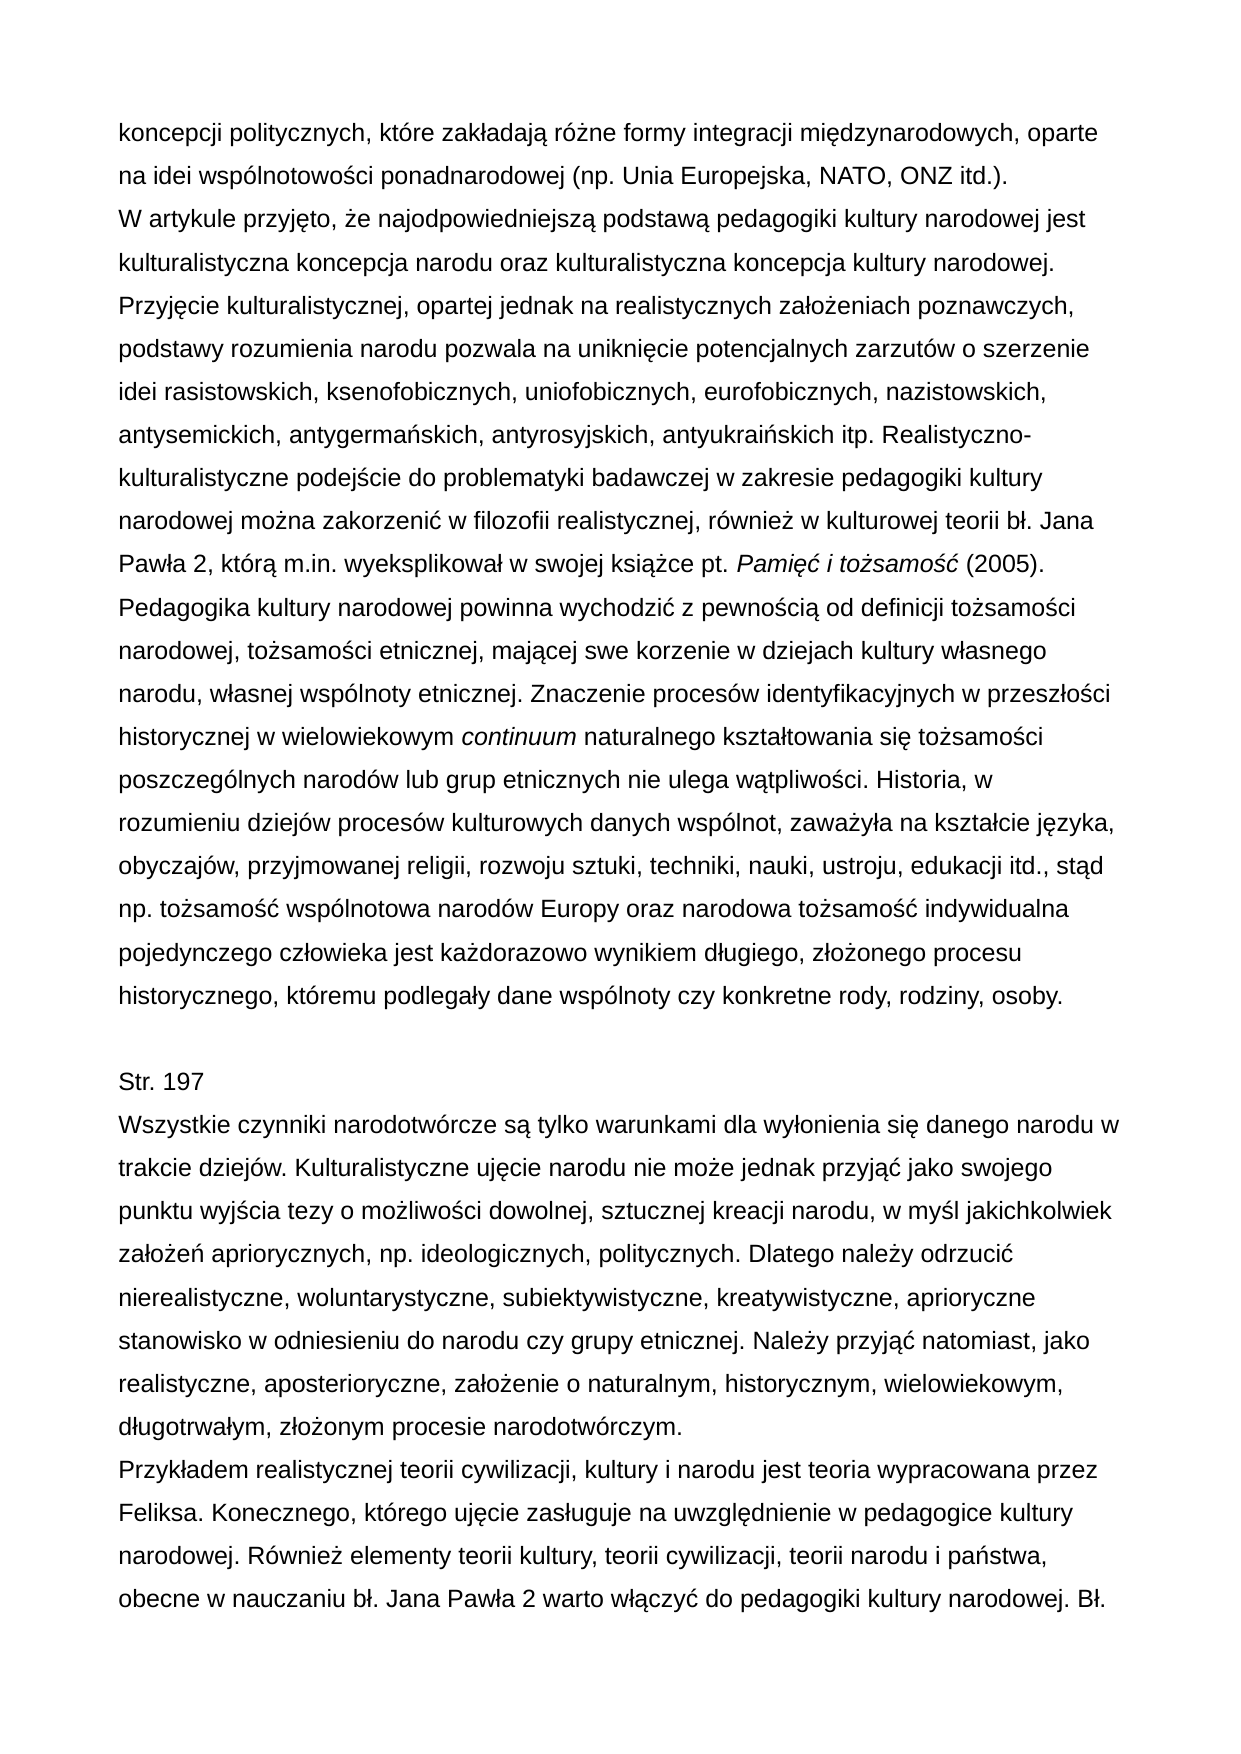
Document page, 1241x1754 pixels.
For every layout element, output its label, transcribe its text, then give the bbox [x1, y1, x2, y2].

text Str. 197 [118, 1067, 1122, 1096]
text Przykładem realistycznej teorii cywilizacji, kultury i narodu jest teoria wypracowana przez Feliksa. Konecznego, którego ujęcie zasługuje na uwzględnienie w pedagogice kultury narodowej. Również elementy teorii kultury, teorii cywilizacji, teorii narodu i państwa, obecne w nauczaniu bł. Jana Pawła 2 warto włączyć do pedagogiki kultury narodowej. Bł. [118, 1455, 1122, 1613]
text Wszystkie czynniki narodotwórcze są tylko warunkami dla wyłonienia się danego narodu w trakcie dziejów. Kulturalistyczne ujęcie narodu nie może jednak przyjąć jako swojego punktu wyjścia tezy o możliwości dowolnej, sztucznej kreacji narodu, w myśl jakichkolwiek założeń apriorycznych, np. ideologicznych, politycznych. Dlatego należy odrzucić nierealistyczne, woluntarystyczne, subiektywistyczne, kreatywistyczne, aprioryczne stanowisko w odniesieniu do narodu czy grupy etnicznej. Należy przyjąć natomiast, jako realistyczne, aposterioryczne, założenie o naturalnym, historycznym, wielowiekowym, długotrwałym, złożonym procesie narodotwórczym. [118, 1110, 1122, 1441]
text koncepcji politycznych, które zakładają różne formy integracji międzynarodowych, oparte na idei wspólnotowości ponadnarodowej (np. Unia Europejska, NATO, ONZ itd.). [118, 118, 1122, 190]
text W artykule przyjęto, że najodpowiedniejszą podstawą pedagogiki kultury narodowej jest kulturalistyczna koncepcja narodu oraz kulturalistyczna koncepcja kultury narodowej. Przyjęcie kulturalistycznej, opartej jednak na realistycznych założeniach poznawczych, podstawy rozumienia narodu pozwala na uniknięcie potencjalnych zarzutów o szerzenie idei rasistowskich, ksenofobicznych, uniofobicznych, eurofobicznych, nazistowskich, antysemickich, antygermańskich, antyrosyjskich, antyukraińskich itp. Realistyczno-kulturalistyczne podejście do problematyki badawczej w zakresie pedagogiki kultury narodowej można zakorzenić w filozofii realistycznej, również w kulturowej teorii bł. Jana Pawła 2, którą m.in. wyeksplikował w swojej książce pt. Pamięć i tożsamość (2005). Pedagogika kultury narodowej powinna wychodzić z pewnością od definicji tożsamości narodowej, tożsamości etnicznej, mającej swe korzenie w dziejach kultury własnego narodu, własnej wspólnoty etnicznej. Znaczenie procesów identyfikacyjnych w przeszłości historycznej w wielowiekowym continuum naturalnego kształtowania się tożsamości poszczególnych narodów lub grup etnicznych nie ulega wątpliwości. Historia, w rozumieniu dziejów procesów kulturowych danych wspólnot, zaważyła na kształcie języka, obyczajów, przyjmowanej religii, rozwoju sztuki, techniki, nauki, ustroju, edukacji itd., stąd np. tożsamość wspólnotowa narodów Europy oraz narodowa tożsamość indywidualna pojedynczego człowieka jest każdorazowo wynikiem długiego, złożonego procesu historycznego, któremu podlegały dane wspólnoty czy konkretne rody, rodziny, osoby. [118, 204, 1122, 1009]
